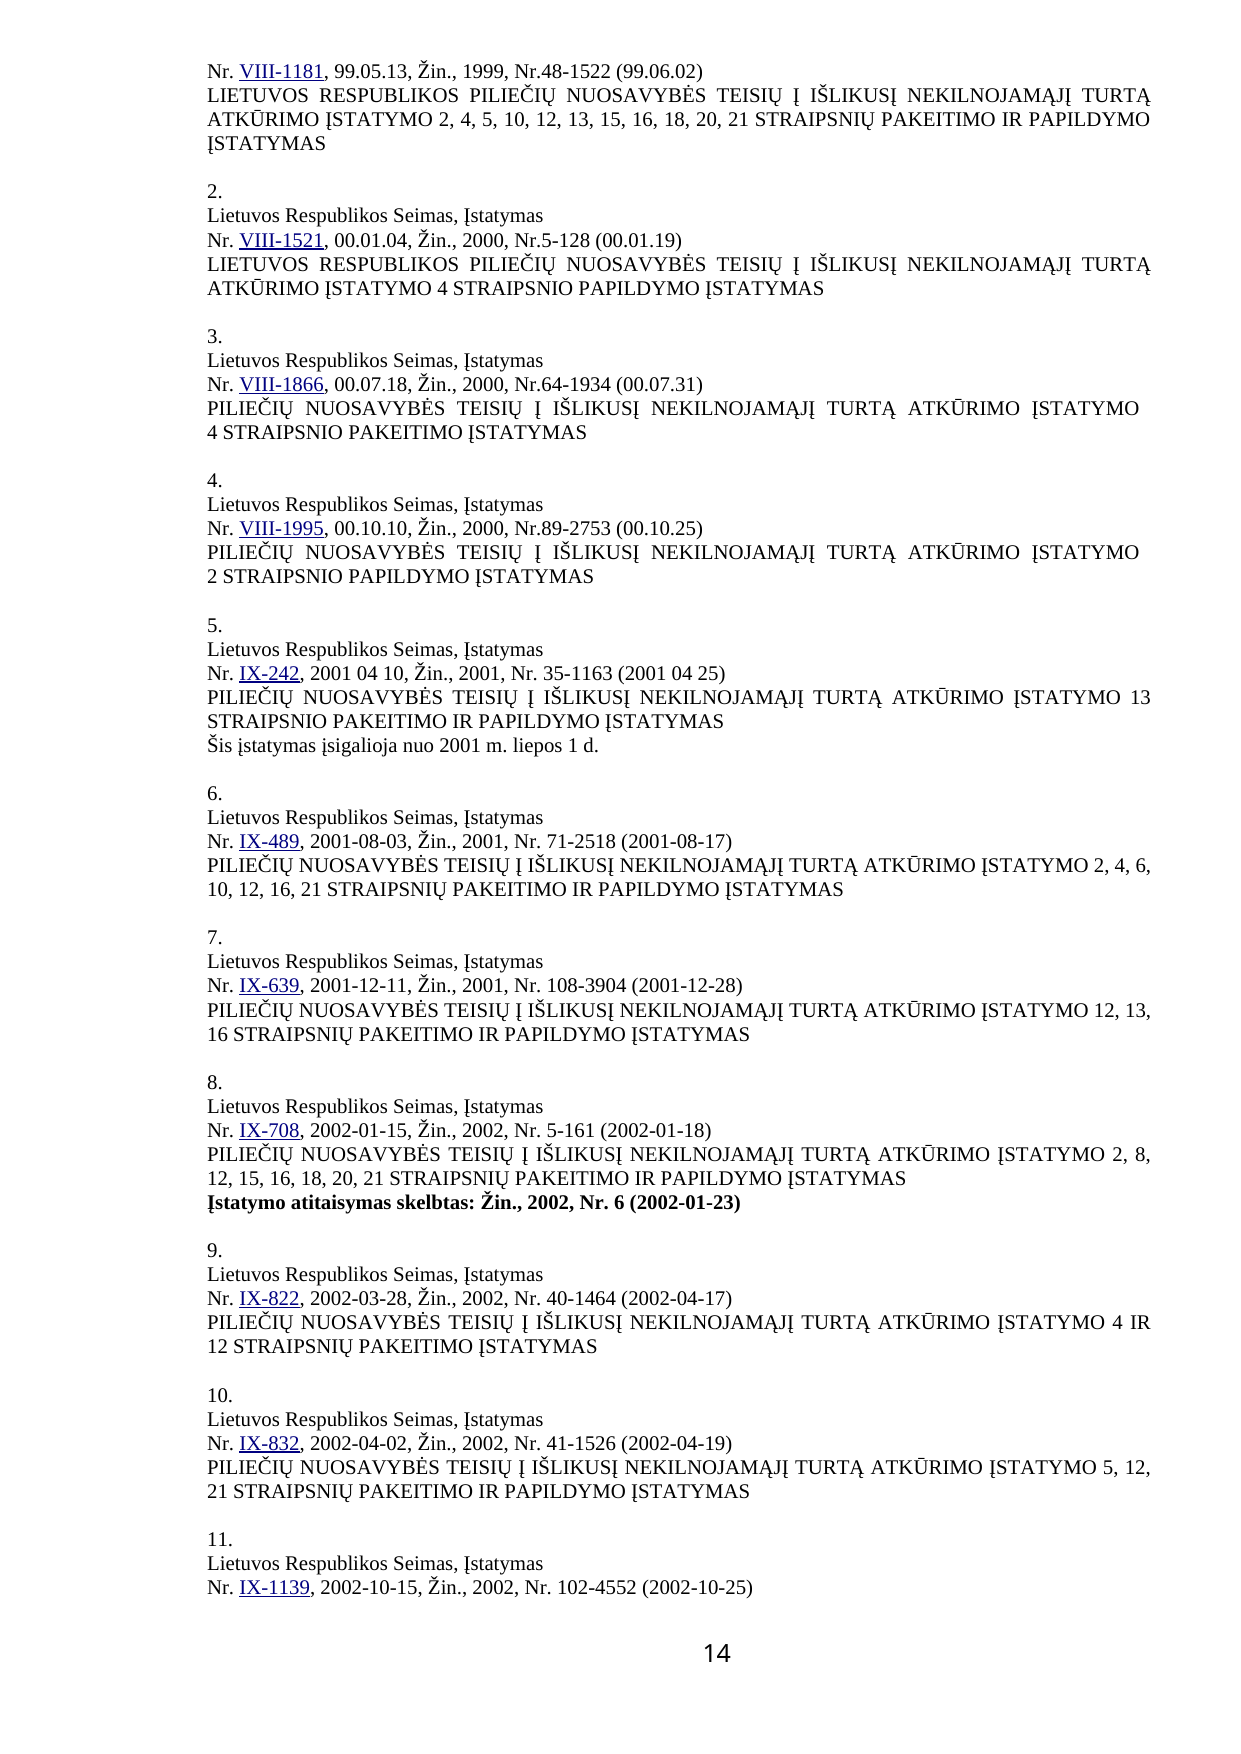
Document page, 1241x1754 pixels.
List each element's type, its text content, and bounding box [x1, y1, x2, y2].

text Nr. IX-639, 2001-12-11, Žin., 2001, Nr. 108-3904 (2001-12-28) [207, 973, 1152, 997]
text 2. [207, 179, 1152, 203]
text PILIEČIŲ NUOSAVYBĖS TEISIŲ Į IŠLIKUSĮ NEKILNOJAMĄJĮ TURTĄ ATKŪRIMO ĮSTATYMO 4 IR 12 STRAIPSNIŲ PAKEITIMO ĮSTATYMAS [207, 1310, 1152, 1358]
text Nr. IX-1139, 2002-10-15, Žin., 2002, Nr. 102-4552 (2002-10-25) [207, 1575, 1152, 1599]
text 9. [207, 1238, 1152, 1262]
text Lietuvos Respublikos Seimas, Įstatymas [207, 492, 1152, 516]
text 7. [207, 925, 1152, 949]
text Nr. IX-489, 2001-08-03, Žin., 2001, Nr. 71-2518 (2001-08-17) [207, 829, 1152, 853]
text Nr. VIII-1995, 00.10.10, Žin., 2000, Nr.89-2753 (00.10.25) [207, 516, 1152, 540]
text 6. [207, 781, 1152, 805]
text Lietuvos Respublikos Seimas, Įstatymas [207, 805, 1152, 829]
text Lietuvos Respublikos Seimas, Įstatymas [207, 1262, 1152, 1286]
text Lietuvos Respublikos Seimas, Įstatymas [207, 1094, 1152, 1118]
text Lietuvos Respublikos Seimas, Įstatymas [207, 348, 1152, 372]
text Nr. VIII-1866, 00.07.18, Žin., 2000, Nr.64-1934 (00.07.31) [207, 372, 1152, 396]
text Nr. IX-832, 2002-04-02, Žin., 2002, Nr. 41-1526 (2002-04-19) [207, 1431, 1152, 1455]
text Nr. IX-822, 2002-03-28, Žin., 2002, Nr. 40-1464 (2002-04-17) [207, 1286, 1152, 1310]
text 5. [207, 612, 1152, 637]
text 4. [207, 468, 1152, 492]
text PILIEČIŲ NUOSAVYBĖS TEISIŲ Į IŠLIKUSĮ NEKILNOJAMĄJĮ TURTĄ ATKŪRIMO ĮSTATYMO 2, 4, 6, 10, 12, 16, 21 STRAIPSNIŲ PAKEITIMO IR PAPILDYMO ĮSTATYMAS [207, 853, 1152, 901]
text Lietuvos Respublikos Seimas, Įstatymas [207, 1551, 1152, 1575]
text 11. [207, 1527, 1152, 1551]
text Nr. IX-708, 2002-01-15, Žin., 2002, Nr. 5-161 (2002-01-18) [207, 1118, 1152, 1142]
text Įstatymo atitaisymas skelbtas: Žin., 2002, Nr. 6 (2002-01-23) [207, 1190, 1152, 1214]
text Lietuvos Respublikos Seimas, Įstatymas [207, 1407, 1152, 1431]
text PILIEČIŲ NUOSAVYBĖS TEISIŲ Į IŠLIKUSĮ NEKILNOJAMĄJĮ TURTĄ ATKŪRIMO ĮSTATYMO 2 STRAIPSNIO PAPILDYMO ĮSTATYMAS [207, 540, 1152, 588]
text 8. [207, 1070, 1152, 1094]
text Nr. VIII-1181, 99.05.13, Žin., 1999, Nr.48-1522 (99.06.02) [207, 59, 1152, 83]
text PILIEČIŲ NUOSAVYBĖS TEISIŲ Į IŠLIKUSĮ NEKILNOJAMĄJĮ TURTĄ ATKŪRIMO ĮSTATYMO 2, 8, 12, 15, 16, 18, 20, 21 STRAIPSNIŲ PAKEITIMO IR PAPILDYMO ĮSTATYMAS [207, 1142, 1152, 1190]
text Lietuvos Respublikos Seimas, Įstatymas [207, 203, 1152, 227]
text PILIEČIŲ NUOSAVYBĖS TEISIŲ Į IŠLIKUSĮ NEKILNOJAMĄJĮ TURTĄ ATKŪRIMO ĮSTATYMO 4 STRAIPSNIO PAKEITIMO ĮSTATYMAS [207, 396, 1152, 444]
text Lietuvos Respublikos Seimas, Įstatymas [207, 949, 1152, 973]
text PILIEČIŲ NUOSAVYBĖS TEISIŲ Į IŠLIKUSĮ NEKILNOJAMĄJĮ TURTĄ ATKŪRIMO ĮSTATYMO 5, 12, 21 STRAIPSNIŲ PAKEITIMO IR PAPILDYMO ĮSTATYMAS [207, 1455, 1152, 1503]
text PILIEČIŲ NUOSAVYBĖS TEISIŲ Į IŠLIKUSĮ NEKILNOJAMĄJĮ TURTĄ ATKŪRIMO ĮSTATYMO 12, 13, 16 STRAIPSNIŲ PAKEITIMO IR PAPILDYMO ĮSTATYMAS [207, 997, 1152, 1046]
text 3. [207, 324, 1152, 348]
text Nr. VIII-1521, 00.01.04, Žin., 2000, Nr.5-128 (00.01.19) [207, 227, 1152, 252]
text Nr. IX-242, 2001 04 10, Žin., 2001, Nr. 35-1163 (2001 04 25) [207, 661, 1152, 685]
text PILIEČIŲ NUOSAVYBĖS TEISIŲ Į IŠLIKUSĮ NEKILNOJAMĄJĮ TURTĄ ATKŪRIMO ĮSTATYMO 13 STRAIPSNIO PAKEITIMO IR PAPILDYMO ĮSTATYMAS [207, 685, 1152, 733]
text Šis įstatymas įsigalioja nuo 2001 m. liepos 1 d. [207, 733, 1152, 757]
text LIETUVOS RESPUBLIKOS PILIEČIŲ NUOSAVYBĖS TEISIŲ Į IŠLIKUSĮ NEKILNOJAMĄJĮ TURTĄ ATKŪRIMO ĮSTATYMO 2, 4, 5, 10, 12, 13, 15, 16, 18, 20, 21 STRAIPSNIŲ PAKEITIMO IR PAPILDYMO ĮSTATYMAS [207, 83, 1152, 155]
text 10. [207, 1382, 1152, 1407]
text Lietuvos Respublikos Seimas, Įstatymas [207, 637, 1152, 661]
text LIETUVOS RESPUBLIKOS PILIEČIŲ NUOSAVYBĖS TEISIŲ Į IŠLIKUSĮ NEKILNOJAMĄJĮ TURTĄ ATKŪRIMO ĮSTATYMO 4 STRAIPSNIO PAPILDYMO ĮSTATYMAS [207, 252, 1152, 300]
